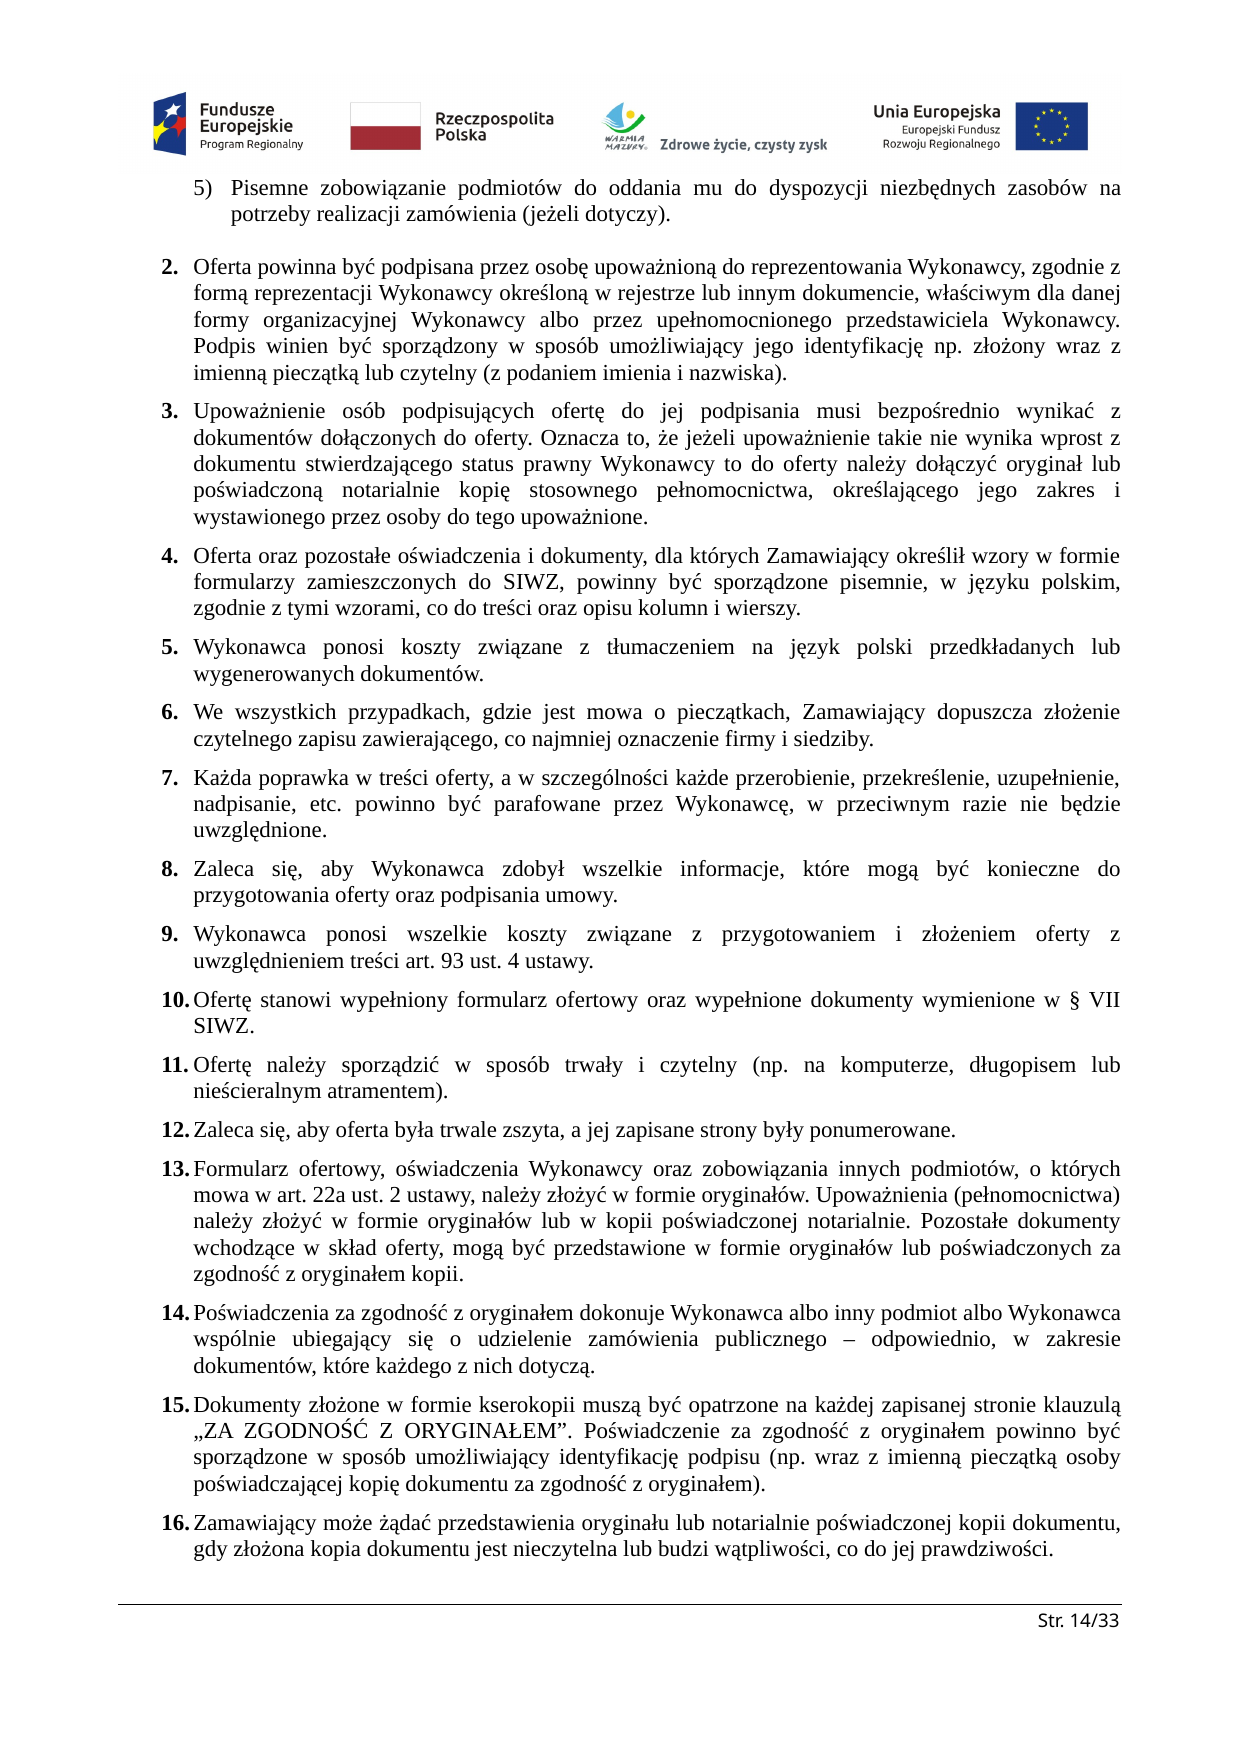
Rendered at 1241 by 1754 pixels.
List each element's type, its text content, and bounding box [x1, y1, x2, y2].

list Pisemne zobowiązanie podmiotów do oddania mu do dyspozycji niezbędnych zasobów na potrzeby realizacji zamówienia (jeżeli dotyczy). [193, 174, 1122, 227]
list Upoważnienie osób podpisujących ofertę do jej podpisania musi bezpośrednio wynikać z dokumentów dołączonych do oferty. Oznacza to, że jeżeli upoważnienie takie nie wynika wprost z dokumentu stwierdzającego status prawny Wykonawcy to do oferty należy dołączyć oryginał lub poświadczoną notarialnie kopię stosownego pełnomocnictwa, określającego jego zakres i wystawionego przez osoby do tego upoważnione. [156, 397, 1122, 529]
list Wykonawca ponosi wszelkie koszty związane z przygotowaniem i złożeniem oferty z uwzględnieniem treści art. 93 ust. 4 ustawy. [156, 920, 1122, 973]
list We wszystkich przypadkach, gdzie jest mowa o pieczątkach, Zamawiający dopuszcza złożenie czytelnego zapisu zawierającego, co najmniej oznaczenie firmy i siedziby. [156, 698, 1122, 751]
list Oferta powinna być podpisana przez osobę upoważnioną do reprezentowania Wykonawcy, zgodnie z formą reprezentacji Wykonawcy określoną w rejestrze lub innym dokumencie, właściwym dla danej formy organizacyjnej Wykonawcy albo przez upełnomocnionego przedstawiciela Wykonawcy. Podpis winien być sporządzony w sposób umożliwiający jego identyfikację np. złożony wraz z imienną pieczątką lub czytelny (z podaniem imienia i nazwiska). [156, 253, 1122, 385]
list Dokumenty złożone w formie kserokopii muszą być opatrzone na każdej zapisanej stronie klauzulą „ZA ZGODNOŚĆ Z ORYGINAŁEM”. Poświadczenie za zgodność z oryginałem powinno być sporządzone w sposób umożliwiający identyfikację podpisu (np. wraz z imienną pieczątką osoby poświadczającej kopię dokumentu za zgodność z oryginałem). [156, 1391, 1122, 1496]
list Wykonawca ponosi koszty związane z tłumaczeniem na język polski przedkładanych lub wygenerowanych dokumentów. [156, 633, 1122, 686]
list Zamawiający może żądać przedstawienia oryginału lub notarialnie poświadczonej kopii dokumentu, gdy złożona kopia dokumentu jest nieczytelna lub budzi wątpliwości, co do jej prawdziwości. [156, 1509, 1122, 1561]
list Zaleca się, aby Wykonawca zdobył wszelkie informacje, które mogą być konieczne do przygotowania oferty oraz podpisania umowy. [156, 855, 1122, 908]
list Każda poprawka w treści oferty, a w szczególności każde przerobienie, przekreślenie, uzupełnienie, nadpisanie, etc. powinno być parafowane przez Wykonawcę, w przeciwnym razie nie będzie uwzględnione. [156, 764, 1122, 843]
list Ofertę stanowi wypełniony formularz ofertowy oraz wypełnione dokumenty wymienione w § VII SIWZ. [156, 986, 1122, 1038]
list Formularz ofertowy, oświadczenia Wykonawcy oraz zobowiązania innych podmiotów, o których mowa w art. 22a ust. 2 ustawy, należy złożyć w formie oryginałów. Upoważnienia (pełnomocnictwa) należy złożyć w formie oryginałów lub w kopii poświadczonej notarialnie. Pozostałe dokumenty wchodzące w skład oferty, mogą być przedstawione w formie oryginałów lub poświadczonych za zgodność z oryginałem kopii. [156, 1155, 1122, 1287]
list Poświadczenia za zgodność z oryginałem dokonuje Wykonawca albo inny podmiot albo Wykonawca wspólnie ubiegający się o udzielenie zamówienia publicznego – odpowiednio, w zakresie dokumentów, które każdego z nich dotyczą. [156, 1299, 1122, 1378]
list Ofertę należy sporządzić w sposób trwały i czytelny (np. na komputerze, długopisem lub nieścieralnym atramentem). [156, 1051, 1122, 1103]
picture [118, 73, 1123, 174]
list Zaleca się, aby oferta była trwale zszyta, a jej zapisane strony były ponumerowane. [156, 1116, 1122, 1142]
list Oferta oraz pozostałe oświadczenia i dokumenty, dla których Zamawiający określił wzory w formie formularzy zamieszczonych do SIWZ, powinny być sporządzone pisemnie, w języku polskim, zgodnie z tymi wzorami, co do treści oraz opisu kolumn i wierszy. [156, 542, 1122, 621]
